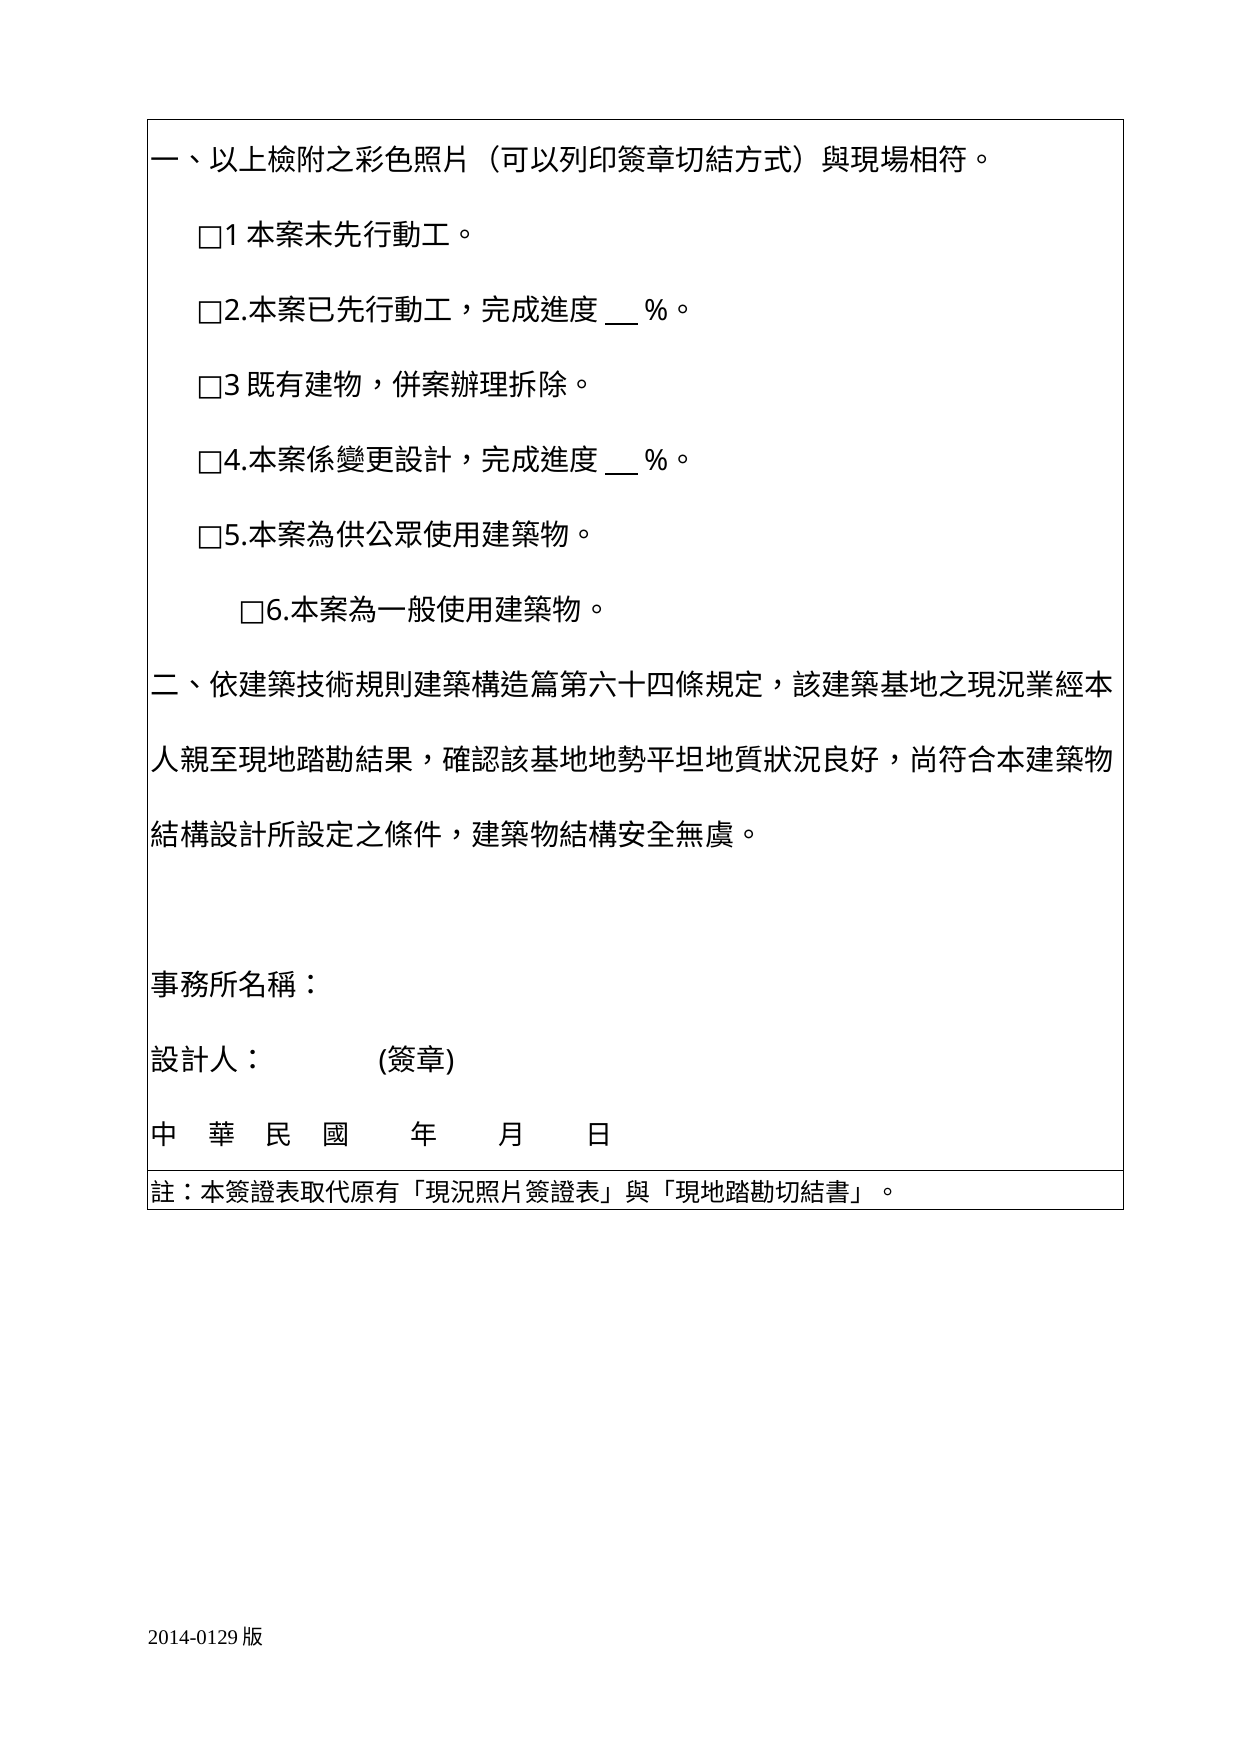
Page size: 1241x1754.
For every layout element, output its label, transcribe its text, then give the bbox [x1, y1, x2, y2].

table_cell 註：本簽證表取代原有「現況照片簽證表」與「現地踏勘切結書」。 [148, 1171, 1123, 1209]
table_cell 一、以上檢附之彩色照片（可以列印簽章切結方式）與現場相符。 □1本案未先行動工。 □2.本案已先行動工，完成進度 %。 □3既有建物，併案辦理拆除。 □4.本案係變更設計，完成進度 %。 □5.本案為供公眾使用建築物。 □6.本案為一般使用建築物。 二、依建築技術規則建築構造篇第六十四條規定，該建築基地之現況業經本人親至現地踏勘結果，確認該基地地勢平坦地質狀況良好，尚符合本建築物結構設計所設定之條件，建築物結構安全無虞。 事務所名稱： 設計人： (簽章) 中 華 民 國 年 月 日 [148, 120, 1123, 1170]
